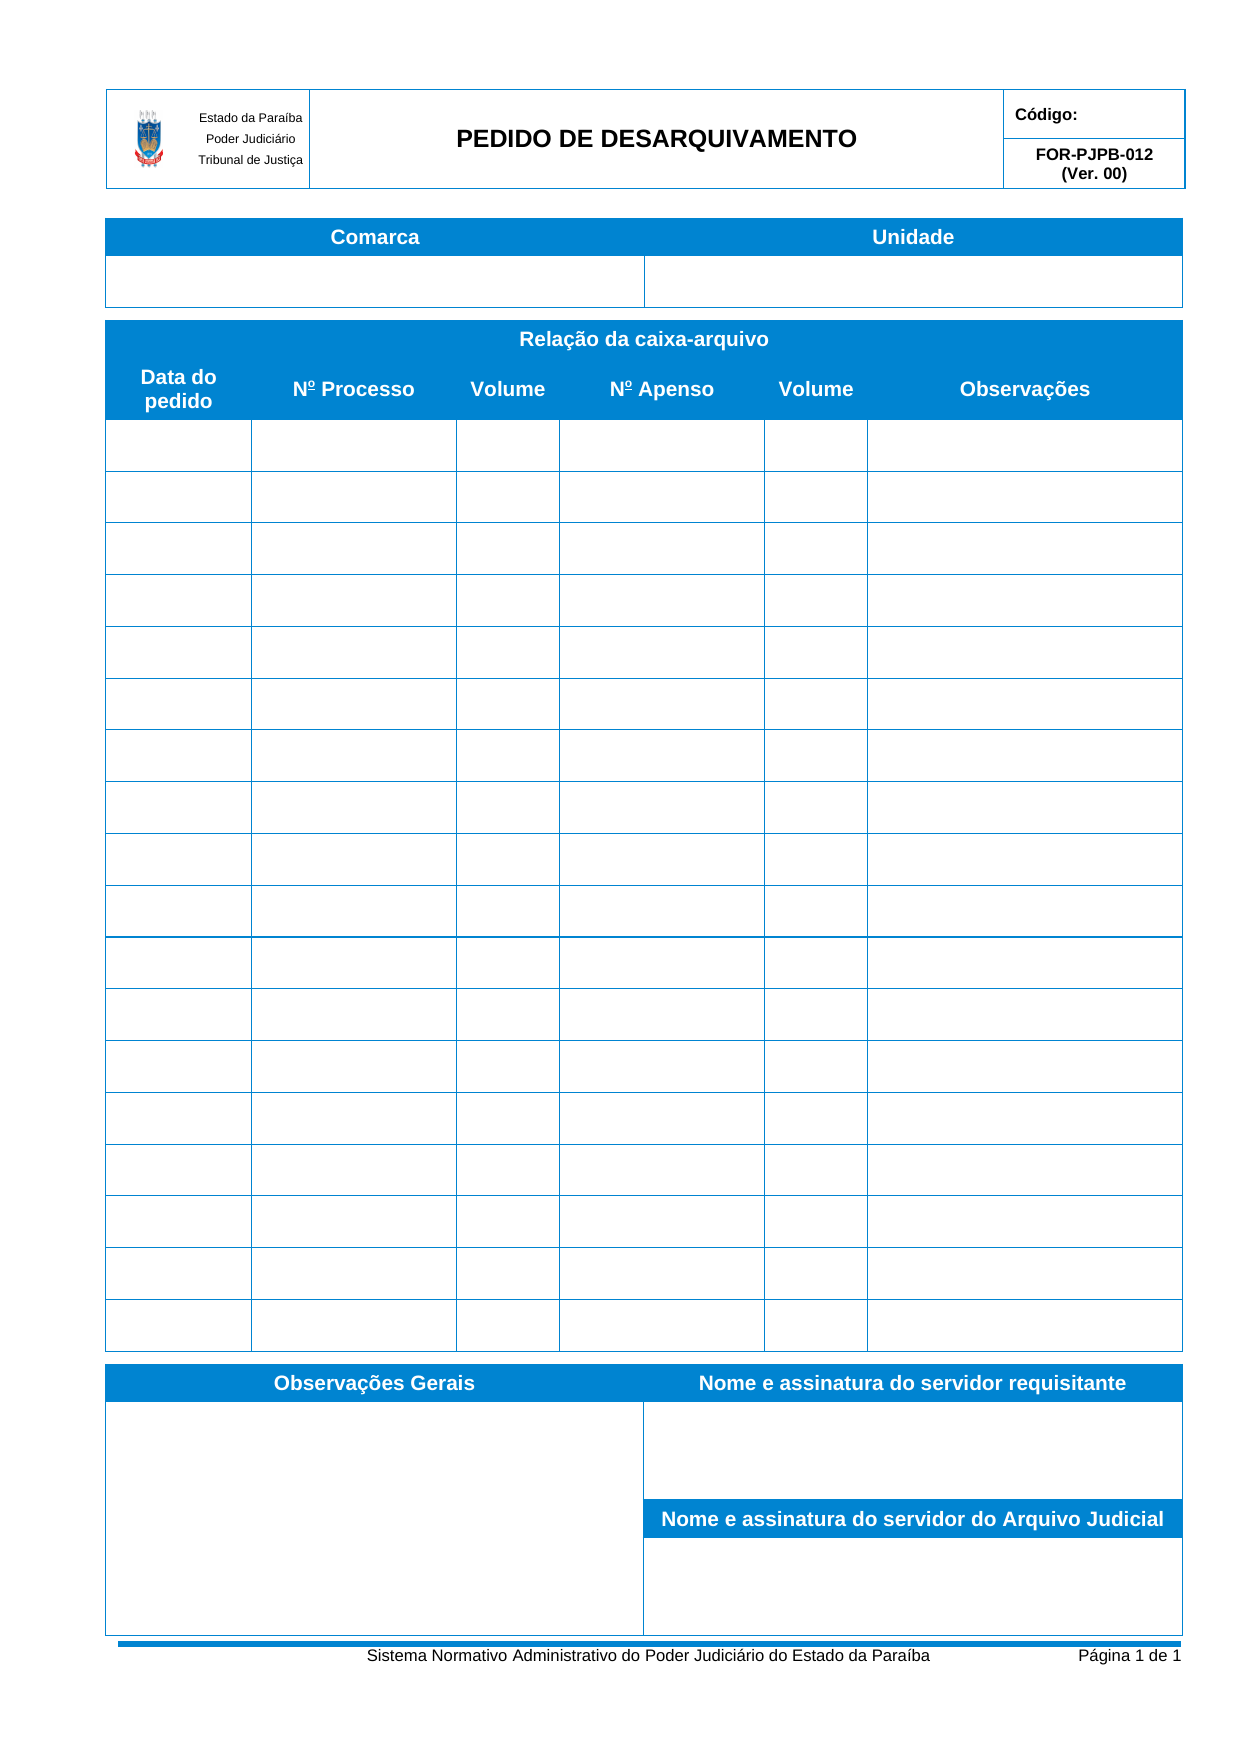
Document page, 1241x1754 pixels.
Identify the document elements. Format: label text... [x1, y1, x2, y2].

table_cell [252, 730, 456, 781]
table_cell [457, 1041, 559, 1092]
table_cell [457, 886, 559, 936]
table_cell [106, 1300, 251, 1351]
table_cell [560, 679, 764, 729]
table_cell [765, 420, 867, 471]
table_cell [106, 575, 251, 626]
table_cell [106, 989, 251, 1040]
table_cell [765, 1196, 867, 1247]
table_cell [645, 256, 1182, 307]
table_cell [106, 938, 251, 988]
table_cell [560, 1248, 764, 1299]
table_cell [560, 886, 764, 936]
table_cell [457, 938, 559, 988]
table_cell [252, 938, 456, 988]
table_cell No Apenso [560, 358, 764, 419]
table_cell [457, 782, 559, 833]
table_cell [765, 523, 867, 574]
table_cell [457, 989, 559, 1040]
table_cell [868, 420, 1182, 471]
table_header Comarca [106, 219, 644, 255]
table_cell [868, 1145, 1182, 1195]
table_cell [106, 1248, 251, 1299]
table_cell [868, 627, 1182, 678]
table_cell [106, 1093, 251, 1143]
table_cell [252, 1196, 456, 1247]
table_header Unidade [645, 219, 1182, 255]
table_cell [560, 938, 764, 988]
table_cell [765, 679, 867, 729]
table_cell [252, 627, 456, 678]
table_cell [765, 1145, 867, 1195]
table_cell [868, 1300, 1182, 1351]
table_cell [765, 1093, 867, 1143]
table_cell [560, 730, 764, 781]
table_cell [560, 989, 764, 1040]
table_cell [644, 1538, 1182, 1634]
table_cell [560, 1300, 764, 1351]
table_cell [457, 1248, 559, 1299]
table_cell [252, 1300, 456, 1351]
table_cell [765, 627, 867, 678]
table_cell [868, 523, 1182, 574]
table_cell [868, 730, 1182, 781]
table_cell [560, 834, 764, 885]
table_cell [560, 1093, 764, 1143]
table_cell [106, 886, 251, 936]
table_cell [765, 1041, 867, 1092]
table_cell [252, 834, 456, 885]
table_cell [868, 886, 1182, 936]
table_cell [252, 1093, 456, 1143]
table_cell [106, 1402, 643, 1634]
table_cell No Processo [252, 358, 456, 419]
table_cell [252, 989, 456, 1040]
table_cell [252, 886, 456, 936]
table_cell [765, 834, 867, 885]
table_cell [457, 523, 559, 574]
table_cell [457, 627, 559, 678]
table_cell [765, 938, 867, 988]
table_cell [457, 1145, 559, 1195]
table_cell [560, 575, 764, 626]
table_cell [457, 1093, 559, 1143]
table_cell [106, 1145, 251, 1195]
table_cell [560, 782, 764, 833]
table_cell [106, 834, 251, 885]
table_cell [560, 1041, 764, 1092]
table_cell [106, 472, 251, 522]
table_cell [868, 1248, 1182, 1299]
table_header Observações Gerais [106, 1365, 643, 1401]
table_cell [560, 420, 764, 471]
table_cell [560, 523, 764, 574]
table_cell Data do pedido [106, 358, 251, 419]
table_cell [868, 472, 1182, 522]
table_cell [106, 1196, 251, 1247]
table_cell [765, 575, 867, 626]
table_cell [868, 1196, 1182, 1247]
table_cell [252, 1145, 456, 1195]
table_cell [252, 472, 456, 522]
table_cell Observações [868, 358, 1182, 419]
table_cell [868, 1093, 1182, 1143]
table_cell [765, 782, 867, 833]
table_cell [457, 679, 559, 729]
table_cell [457, 420, 559, 471]
table_cell [252, 1248, 456, 1299]
table_header Nome e assinatura do servidor requisitante [644, 1365, 1182, 1401]
table_cell [106, 1041, 251, 1092]
table_cell [252, 679, 456, 729]
table_cell [106, 782, 251, 833]
table_cell [252, 575, 456, 626]
table_cell Volume [457, 358, 559, 419]
table_cell [765, 472, 867, 522]
table_cell [868, 989, 1182, 1040]
table_header Relação da caixa-arquivo [106, 321, 1182, 357]
table_cell [457, 834, 559, 885]
table_cell [106, 523, 251, 574]
table_cell [868, 679, 1182, 729]
table_cell [765, 1300, 867, 1351]
table_cell [457, 1300, 559, 1351]
table_cell [765, 1248, 867, 1299]
table_cell [252, 1041, 456, 1092]
table_cell [765, 730, 867, 781]
table_cell [106, 256, 644, 307]
table_cell [252, 782, 456, 833]
table_cell [106, 627, 251, 678]
table_cell [457, 1196, 559, 1247]
table_cell [765, 989, 867, 1040]
table_cell [644, 1402, 1182, 1499]
table_cell [457, 472, 559, 522]
table_cell [106, 420, 251, 471]
picture [134, 110, 163, 168]
table_cell [560, 1145, 764, 1195]
table_cell [457, 730, 559, 781]
table_cell [765, 886, 867, 936]
table_cell Nome e assinatura do servidor do Arquivo Judicial [644, 1500, 1182, 1537]
table_cell [560, 472, 764, 522]
table_cell [560, 627, 764, 678]
table_cell [252, 420, 456, 471]
table_cell [560, 1196, 764, 1247]
table_cell Volume [765, 358, 867, 419]
table_cell [868, 938, 1182, 988]
table_cell [252, 523, 456, 574]
table_cell [868, 834, 1182, 885]
table_cell [457, 575, 559, 626]
table_cell [868, 575, 1182, 626]
table_cell [106, 730, 251, 781]
table_cell [868, 782, 1182, 833]
table_cell [868, 1041, 1182, 1092]
table_cell [106, 679, 251, 729]
